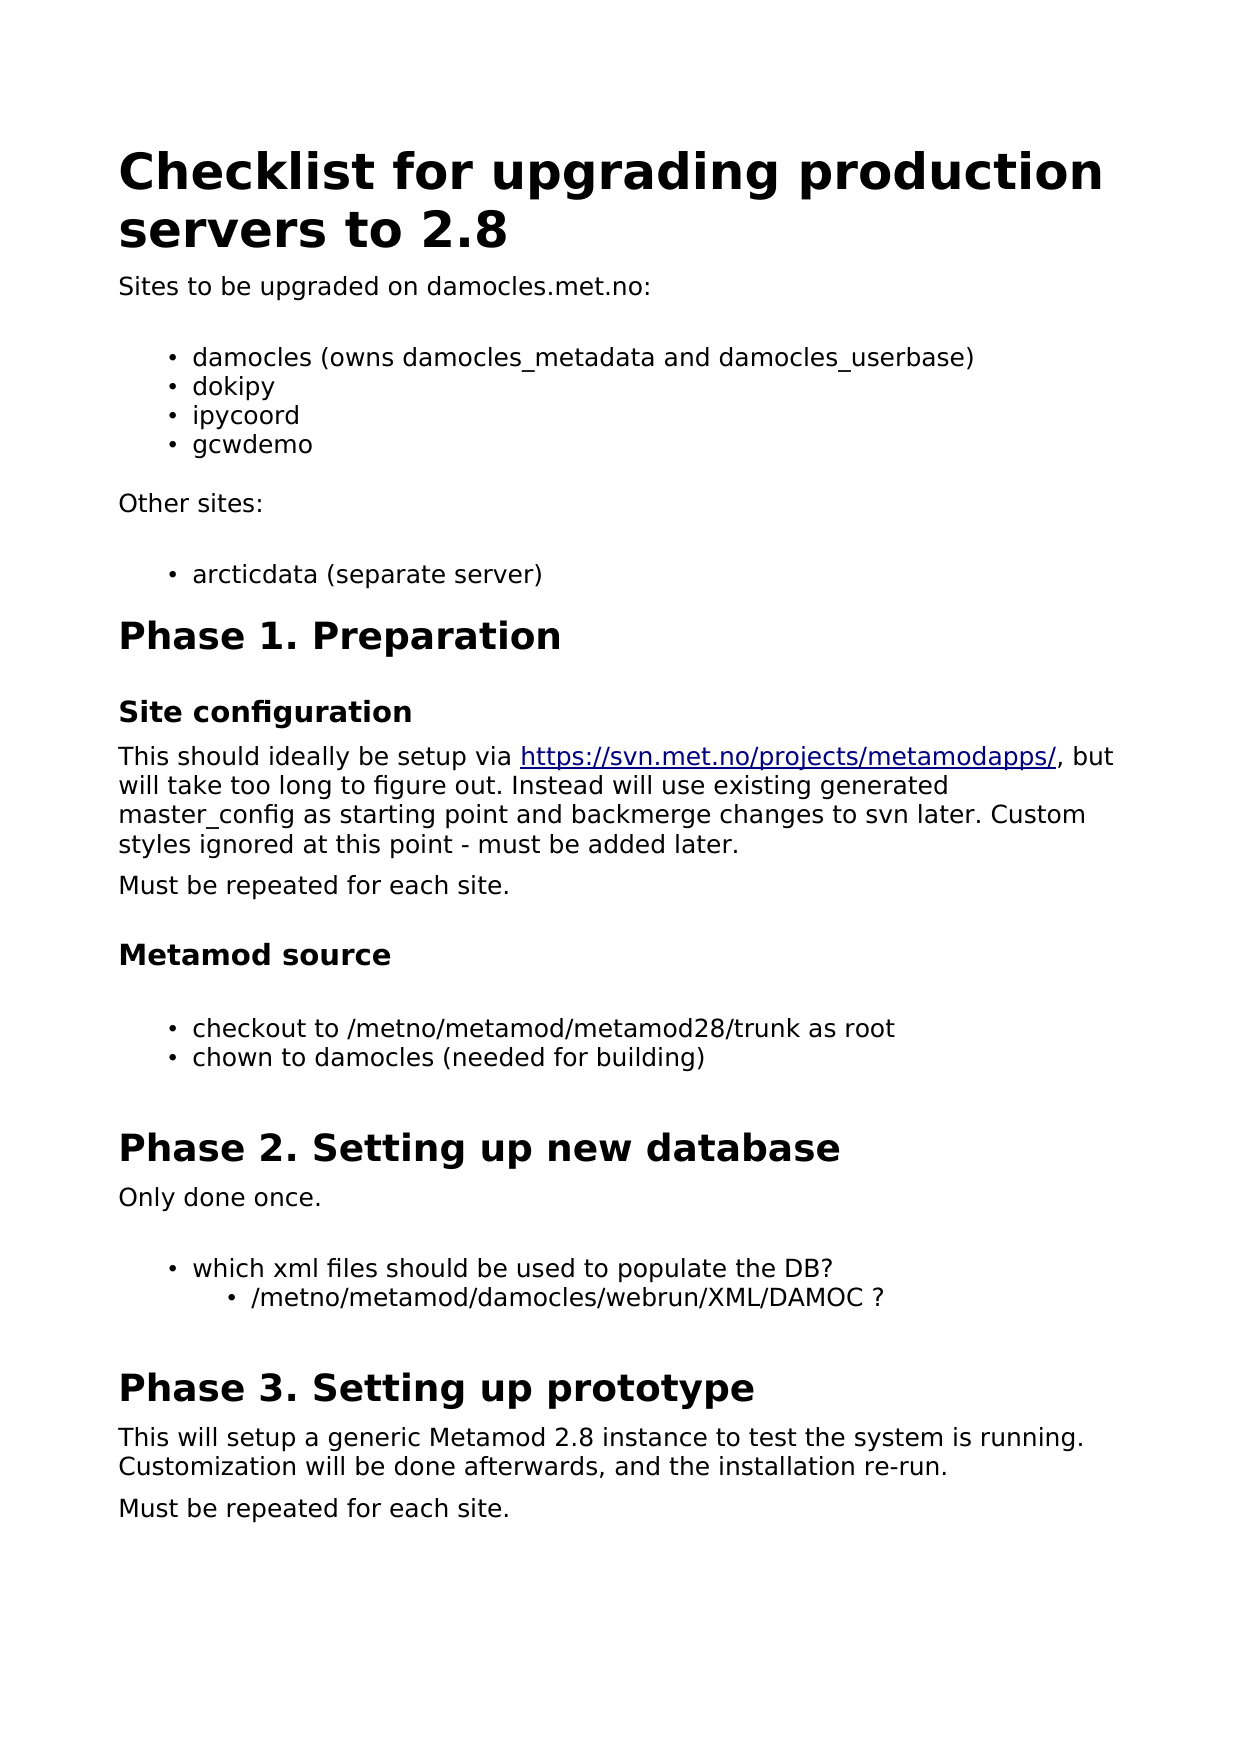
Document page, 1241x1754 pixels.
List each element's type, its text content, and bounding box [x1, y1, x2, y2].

list checkout to /metno/metamod/metamod28/trunk as root [177, 1014, 1122, 1043]
list damocles (owns damocles_metadata and damocles_userbase) [177, 343, 1122, 372]
subtitle Checklist for upgrading production servers to 2.8 [118, 143, 1122, 259]
subtitle Phase 1. Preparation [118, 615, 1122, 658]
subtitle Site configuration [118, 696, 1122, 730]
text Only done once. [118, 1183, 1122, 1212]
text Other sites: [118, 489, 1122, 518]
subtitle Phase 2. Setting up new database [118, 1127, 1122, 1171]
list ipycoord [177, 402, 1122, 431]
list chown to damocles (needed for building) [177, 1043, 1122, 1072]
list arcticdata (separate server) [177, 561, 1122, 590]
text Must be repeated for each site. [118, 871, 1122, 901]
list dokipy [177, 372, 1122, 402]
list gcwdemo [177, 431, 1122, 460]
subtitle Phase 3. Setting up prototype [118, 1367, 1122, 1411]
text Must be repeated for each site. [118, 1494, 1122, 1523]
text This should ideally be setup via https://svn.met.no/projects/metamodapps/, but will take too long to figure out. Instead will use existing generated master_config as starting point and backmerge changes to svn later. Custom styles ignored at this point - must be added later. [118, 742, 1122, 859]
text Sites to be upgraded on damocles.met.no: [118, 272, 1122, 301]
text This will setup a generic Metamod 2.8 instance to test the system is running. Customization will be done afterwards, and the installation re-run. [118, 1423, 1122, 1481]
subtitle Metamod source [118, 938, 1122, 972]
list which xml files should be used to populate the DB? [177, 1254, 1122, 1283]
list /metno/metamod/damocles/webrun/XML/DAMOC ? [236, 1283, 1122, 1312]
